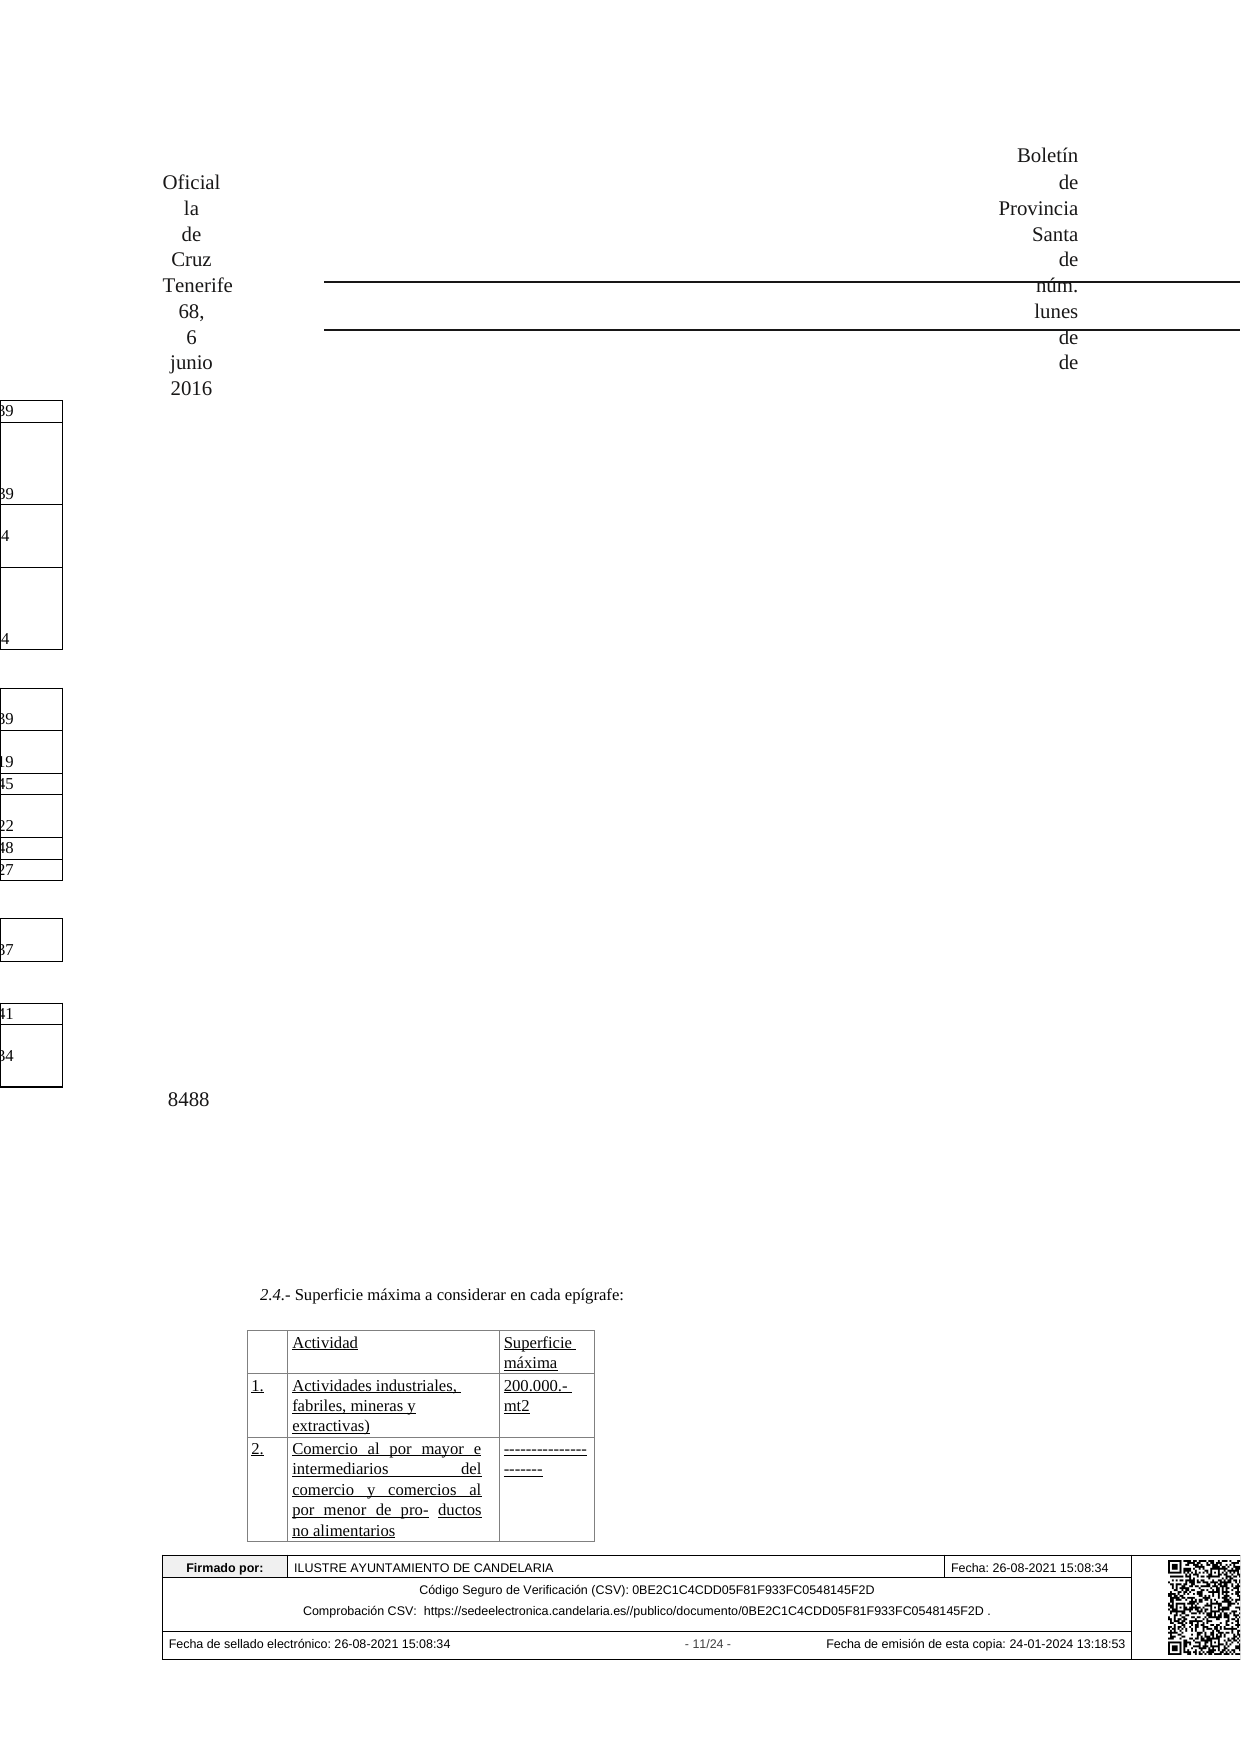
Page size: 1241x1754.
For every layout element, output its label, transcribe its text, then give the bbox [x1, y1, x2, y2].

table_cell Comercio al por mayor e intermediarios del comercio y comercios al por menor de pro- ductos no alimentarios [288, 1438, 499, 1541]
table_cell 0,4 [1, 568, 62, 649]
table_cell 0,34 [1, 1025, 62, 1086]
table_cell [0, 650, 62, 687]
table_cell 1. [248, 1374, 287, 1437]
table_header Actividad [288, 1331, 499, 1373]
table_header [248, 1331, 287, 1373]
table_header Superficie máxima [500, 1331, 594, 1373]
table_cell 0,41 [1, 1004, 62, 1024]
table_cell 0,39 [1, 689, 62, 730]
table_cell 2. [248, 1438, 287, 1541]
table_cell [0, 962, 62, 1003]
table_cell 0,39 [1, 423, 62, 504]
table_cell 0,19 [1, 731, 62, 773]
table_cell 0,45 [1, 774, 62, 794]
table_cell [0, 881, 62, 918]
text 2.4.- Superficie máxima a considerar en cada epígrafe: [260, 1285, 1075, 1304]
table_cell 0,22 [1, 795, 62, 837]
table_cell 0,48 [1, 838, 62, 858]
table_cell 0,37 [1, 919, 62, 961]
table_cell 200.000.- mt2 [500, 1374, 594, 1437]
table_cell 0,27 [1, 860, 62, 880]
table_cell Actividades industriales, fabriles, mineras y extractivas) [288, 1374, 499, 1437]
table_cell 0,4 [1, 505, 62, 567]
table_cell ---------------------- [500, 1438, 594, 1541]
text 8488 [162, 1087, 1078, 1111]
table_cell 0,39 [1, 401, 62, 422]
